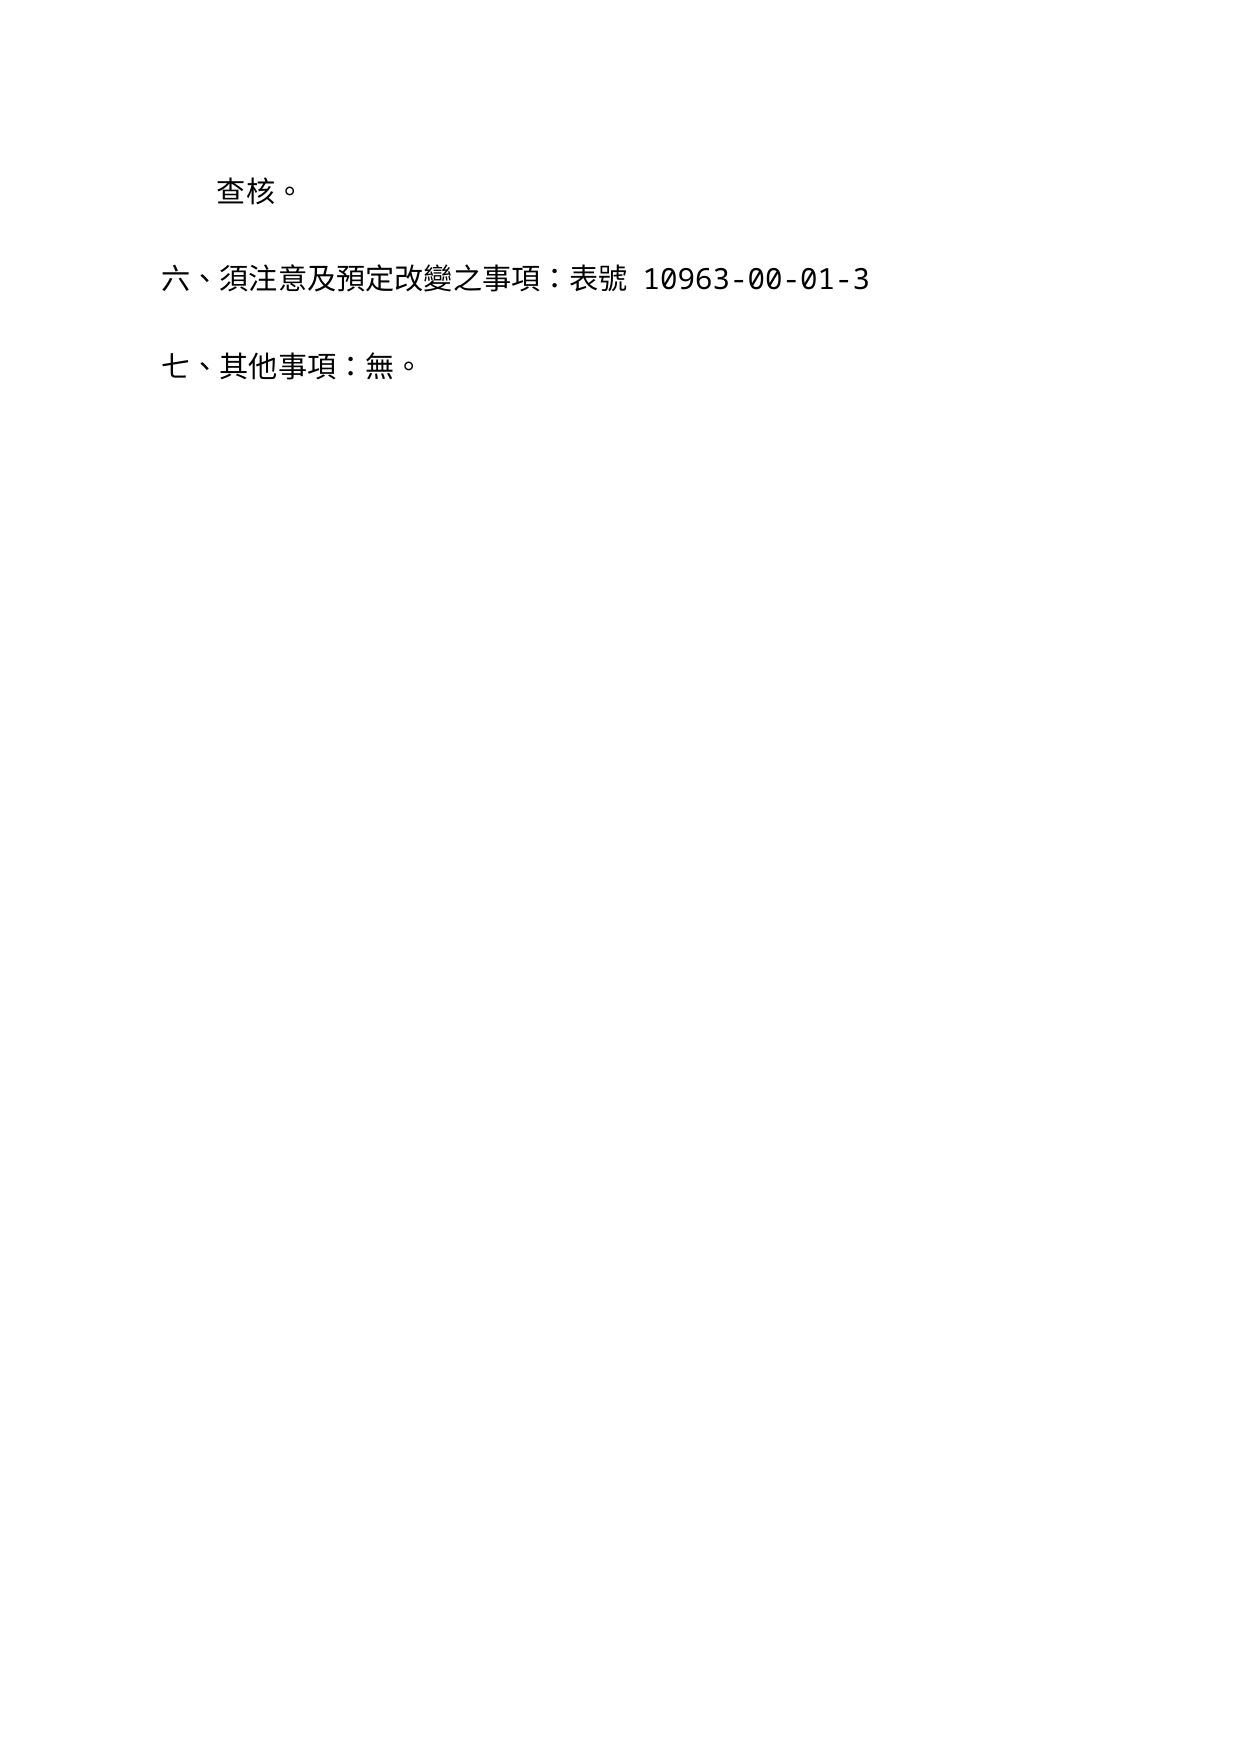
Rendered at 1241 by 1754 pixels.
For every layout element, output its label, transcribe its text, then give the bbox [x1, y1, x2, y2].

table_header 查核。 六、須注意及預定改變之事項：表號 10963-00-01-3 七、其他事項：無。 [150, 148, 1209, 386]
